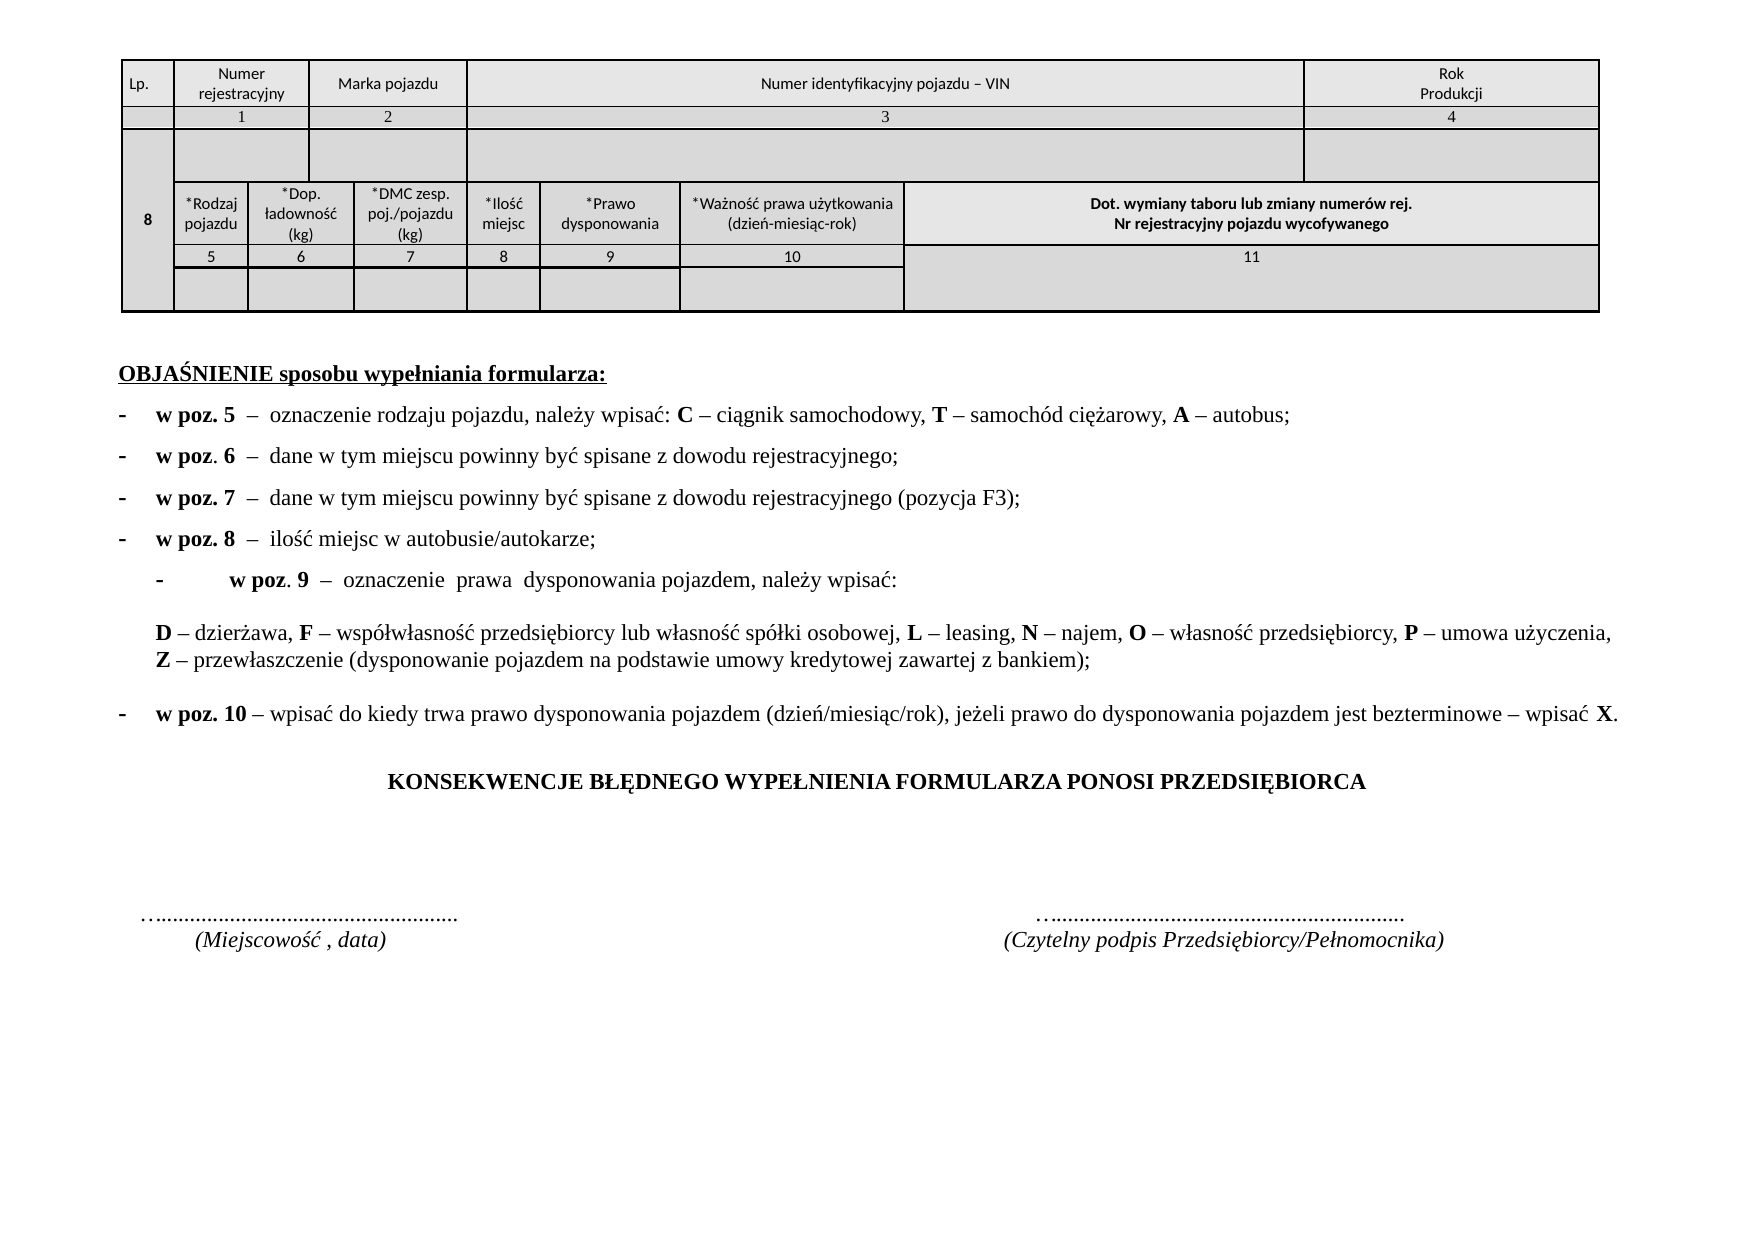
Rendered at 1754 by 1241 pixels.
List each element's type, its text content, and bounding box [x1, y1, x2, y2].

table_cell 8 [468, 245, 539, 266]
table_cell 2 [310, 107, 466, 127]
list w poz. 10 – wpisać do kiedy trwa prawo dysponowania pojazdem (dzień/miesiąc/rok), jeżeli prawo do dysponowania pojazdem jest bezterminowe – wpisać X. [118, 698, 1636, 756]
table_cell *DMC zesp. poj./pojazdu (kg) [355, 183, 466, 244]
table_cell [468, 269, 539, 310]
table_cell 10 [681, 245, 903, 266]
table_cell [123, 107, 173, 127]
list w poz. 9 – oznaczenie prawa dysponowania pojazdem, należy wpisać: [155, 564, 1636, 593]
table_cell [681, 268, 903, 310]
table_cell *Rodzaj pojazdu [175, 183, 247, 244]
list w poz. 5 – oznaczenie rodzaju pojazdu, należy wpisać: C – ciągnik samochodowy, T – samochód ciężarowy, A – autobus; [118, 399, 1636, 428]
table_cell 1 [175, 107, 308, 127]
table_cell [249, 269, 353, 310]
table_cell [355, 269, 466, 310]
text ….................................................... …............................................................. (Miejscowość , data) (Czytelny podpis Przedsiębiorcy/Pełnomocnika) [103, 900, 1636, 953]
table_cell 8 [123, 130, 173, 310]
table_cell 5 [175, 245, 247, 266]
table_cell 11 [905, 246, 1598, 310]
table_cell 7 [355, 245, 466, 266]
table_header Numer rejestracyjny [175, 61, 308, 106]
table_cell *Dop. ładowność (kg) [249, 183, 353, 244]
table_cell [175, 269, 247, 310]
table_cell [541, 269, 679, 310]
list w poz. 8 – ilość miejsc w autobusie/autokarze; [118, 523, 1636, 552]
table_cell 9 [541, 245, 679, 266]
table_cell *Ilość miejsc [468, 183, 539, 244]
table_cell 6 [249, 245, 353, 266]
table_cell [310, 130, 466, 181]
table_cell 3 [468, 107, 1303, 127]
table_header Marka pojazdu [310, 61, 466, 106]
table_cell [175, 130, 308, 181]
table_header Rok Produkcji [1305, 61, 1598, 106]
table_cell [1305, 130, 1598, 181]
table_cell Dot. wymiany taboru lub zmiany numerów rej. Nr rejestracyjny pojazdu wycofywanego [905, 183, 1598, 244]
table_cell *Prawo dysponowania [541, 183, 679, 244]
table_header Lp. [123, 61, 173, 106]
list w poz. 7 – dane w tym miejscu powinny być spisane z dowodu rejestracyjnego (pozycja F3); [118, 482, 1636, 510]
table_cell *Ważność prawa użytkowania (dzień-miesiąc-rok) [681, 183, 903, 244]
table_cell 4 [1305, 107, 1598, 127]
table_cell [468, 130, 1303, 181]
list w poz. 6 – dane w tym miejscu powinny być spisane z dowodu rejestracyjnego; [118, 440, 1636, 469]
text D – dzierżawa, F – współwłasność przedsiębiorcy lub własność spółki osobowej, L – leasing, N – najem, O – własność przedsiębiorcy, P – umowa użyczenia, Z – przewłaszczenie (dysponowanie pojazdem na podstawie umowy kredytowej zawartej z bankiem); [155, 593, 1636, 672]
text OBJAŚNIENIE sposobu wypełniania formularza: [118, 360, 1636, 387]
table_header Numer identyfikacyjny pojazdu – VIN [468, 61, 1303, 106]
text KONSEKWENCJE BŁĘDNEGO WYPEŁNIENIA FORMULARZA PONOSI PRZEDSIĘBIORCA [103, 768, 1636, 795]
